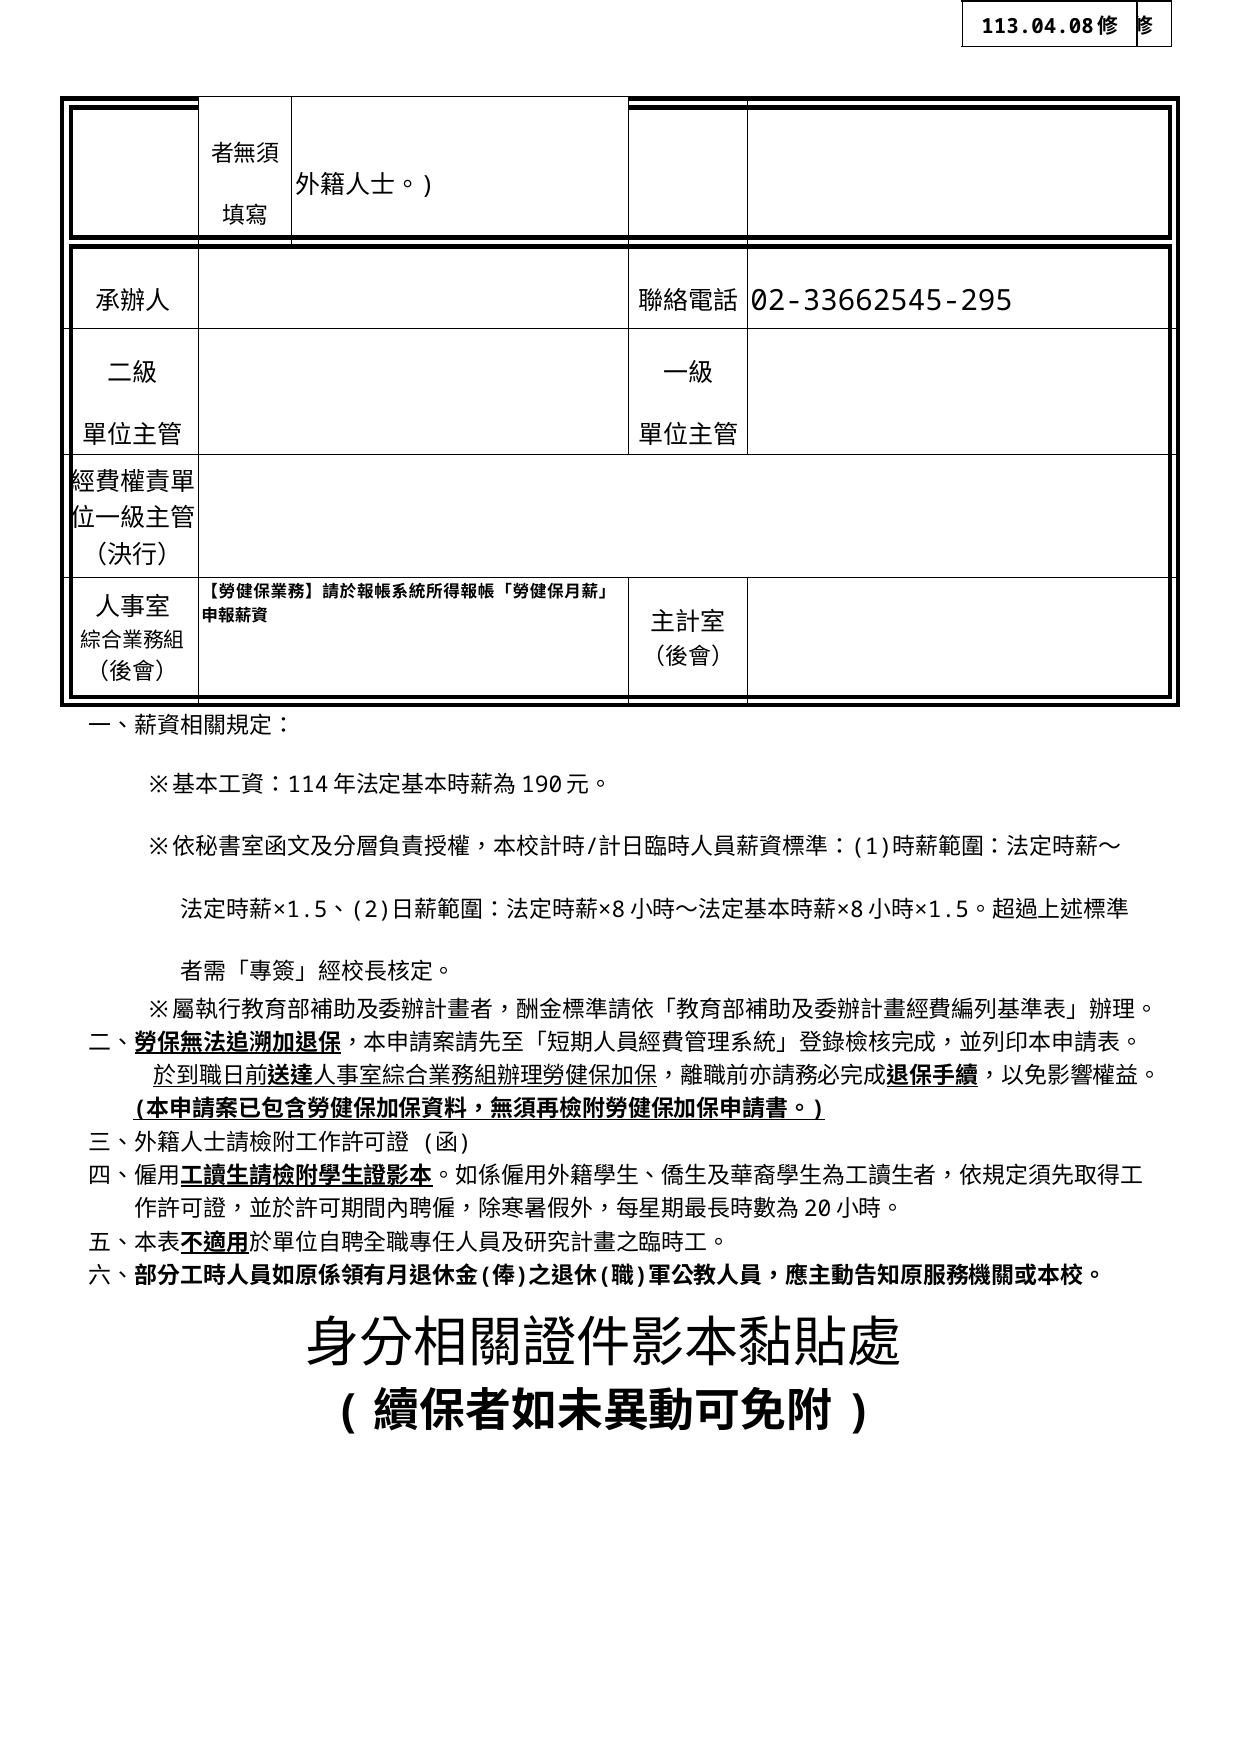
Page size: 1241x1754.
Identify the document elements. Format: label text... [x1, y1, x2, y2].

table_cell [629, 110, 747, 235]
table_cell 聯絡電話 [629, 249, 747, 328]
text 五、本表不適用於單位自聘全職專任人員及研究計畫之臨時工。 [89, 1223, 1152, 1257]
table_cell 承辦人 [66, 235, 198, 328]
table_cell [66, 101, 198, 235]
text ※屬執行教育部補助及委辦計畫者，酬金標準請依「教育部補助及委辦計畫經費編列基準表」辦理。 [145, 991, 1152, 1024]
table_cell [629, 240, 747, 244]
text 一、薪資相關規定： [89, 707, 1152, 741]
text (本申請案已包含勞健保加保資料，無須再檢附勞健保加保申請書。) [133, 1090, 1152, 1124]
table_cell 02-33662545-295 [748, 235, 1174, 328]
table_cell [199, 455, 1168, 577]
text 113.OO.OO修正 [1138, 9, 1156, 38]
table_cell 人事室 綜合業務組 （後會） [73, 578, 198, 695]
text ※依秘書室函文及分層負責授權，本校計時/計日臨時人員薪資標準：(1)時薪範圍：法定時薪～法定時薪×1.5、(2)日薪範圍：法定時薪×8小時～法定基本時薪×8小時×1.5。超過上述標準者需「專簽」經校長核定。 [145, 803, 1143, 991]
table_cell [748, 329, 1168, 454]
table_cell [199, 240, 291, 244]
table_cell 【勞健保業務】請於報帳系統所得報帳「勞健保月薪」申報薪資 [199, 578, 628, 695]
table_cell [292, 240, 628, 244]
table_cell [199, 329, 628, 454]
table_cell 經費權責單位一級主管 （決行） [73, 455, 198, 577]
text 四、僱用工讀生請檢附學生證影本。如係僱用外籍學生、僑生及華裔學生為工讀生者，依規定須先取得工作許可證，並於許可期間內聘僱，除寒暑假外，每星期最長時數為20小時。 [89, 1157, 1152, 1223]
table_cell 者無須填寫 [199, 97, 291, 235]
table_cell 外籍人士。) [292, 97, 628, 235]
table_cell [199, 249, 628, 328]
table_cell [748, 101, 1174, 235]
text 六、部分工時人員如原係領有月退休金(俸)之退休(職)軍公教人員，應主動告知原服務機關或本校。 [89, 1257, 1152, 1290]
table_cell 一級 單位主管 [629, 329, 747, 454]
table_cell [748, 578, 1168, 695]
text 三、外籍人士請檢附工作許可證 (函) [89, 1124, 1152, 1157]
text 一、薪資相關規定： [963, 2, 1136, 46]
table_cell 主計室 （後會） [629, 578, 747, 695]
table_cell 二級 單位主管 [73, 329, 198, 454]
text ※基本工資：114年法定基本時薪為190元。 [145, 741, 1136, 803]
text 113.04.08修正 [978, 9, 1121, 38]
text 二、勞保無法追溯加退保，本申請案請先至「短期人員經費管理系統」登錄檢核完成，並列印本申請表。於到職日前送達人事室綜合業務組辦理勞健保加保，離職前亦請務必完成退保手續，以免影響權益。 [89, 1024, 1152, 1090]
table_cell [629, 101, 747, 105]
